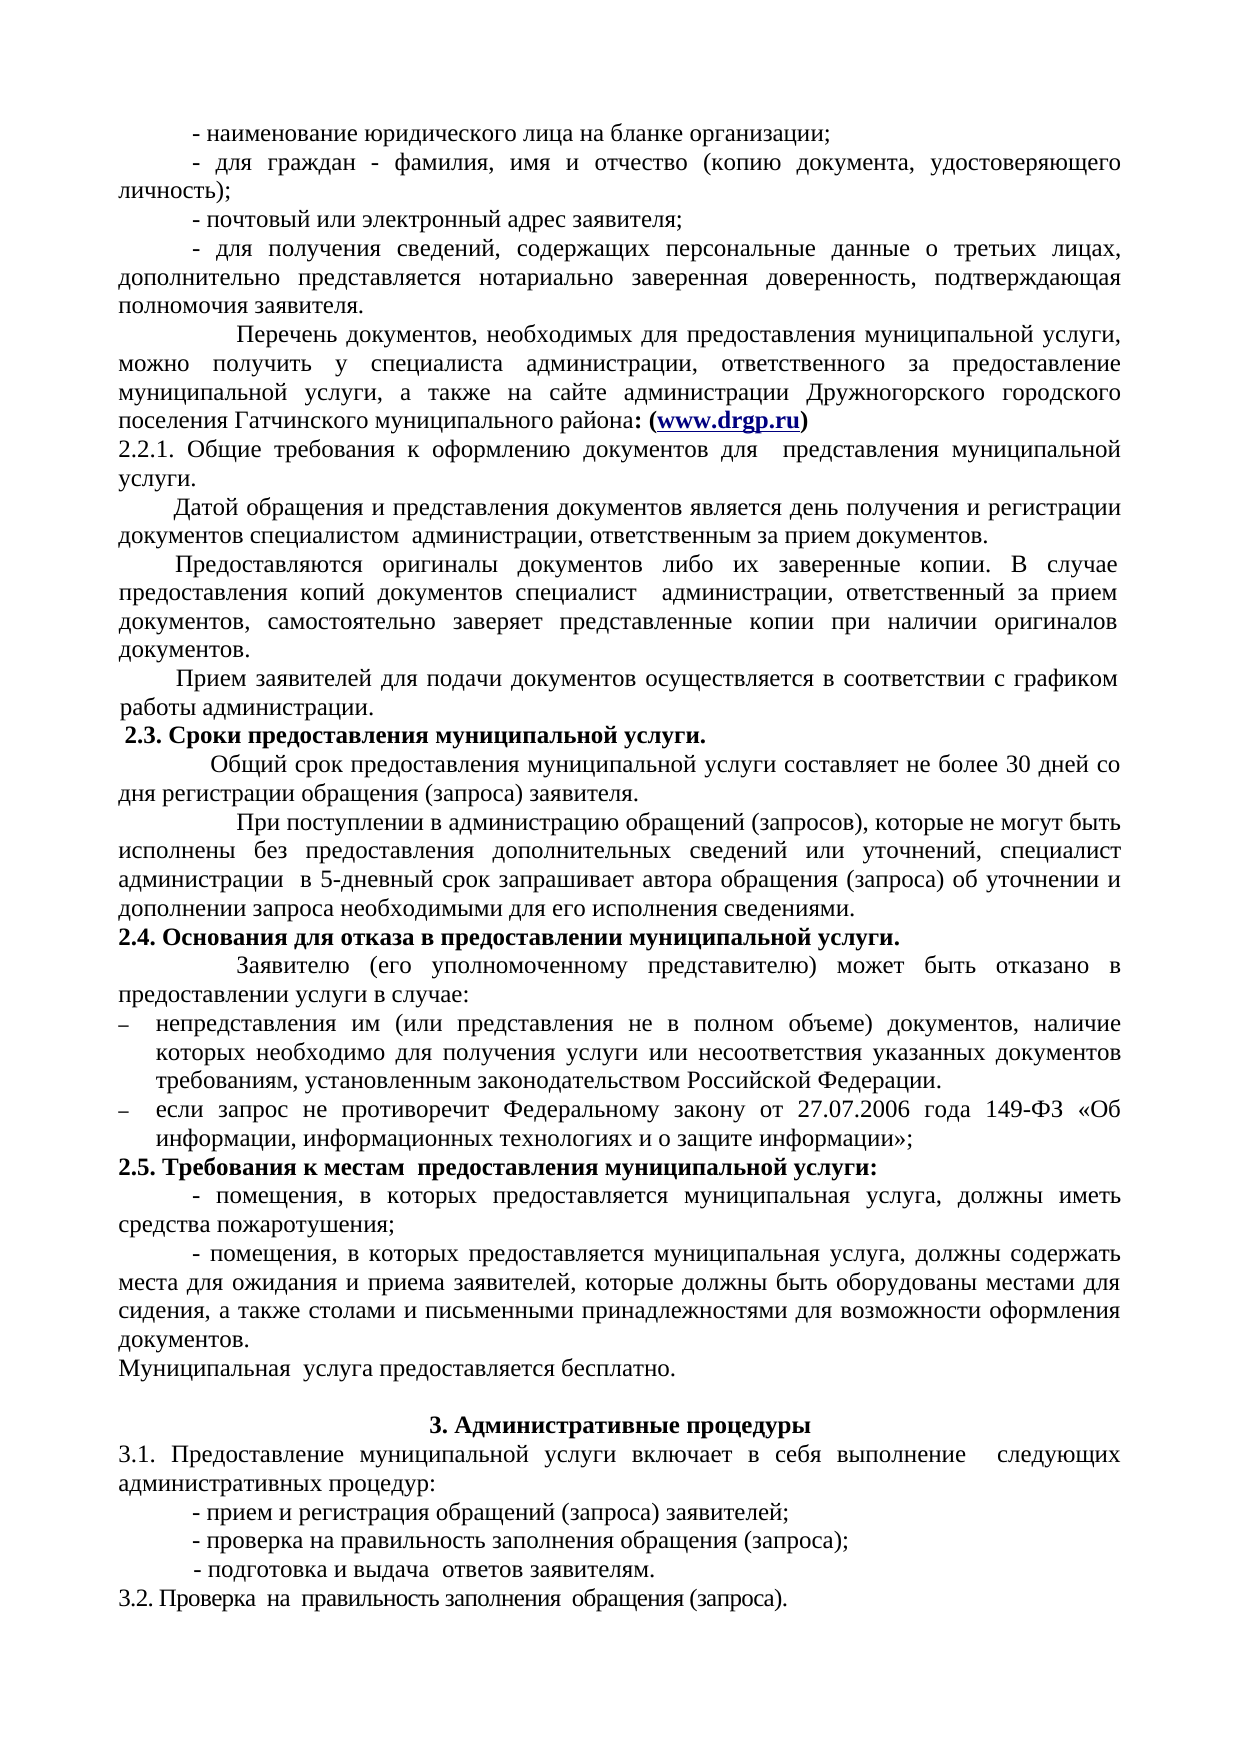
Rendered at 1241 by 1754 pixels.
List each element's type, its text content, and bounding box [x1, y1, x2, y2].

text 2.4. Основания для отказа в предоставлении муниципальной услуги. [118, 922, 1122, 951]
text Прием заявителей для подачи документов осуществляется в соответствии с графиком работы администрации. [119, 663, 1118, 721]
text - подготовка и выдача ответов заявителям. [118, 1554, 1122, 1583]
text - для граждан - фамилия, имя и отчество (копию документа, удостоверяющего личность); [118, 147, 1122, 204]
text Заявителю (его уполномоченному представителю) может быть отказано в предоставлении услуги в случае: [118, 951, 1122, 1008]
text Общий срок предоставления муниципальной услуги составляет не более 30 дней со дня регистрации обращения (запроса) заявителя. [118, 749, 1122, 807]
list непредставления им (или представления не в полном объеме) документов, наличие которых необходимо для получения услуги или несоответствия указанных документов требованиям, установленным законодательством Российской Федерации. [118, 1008, 1122, 1094]
text Перечень документов, необходимых для предоставления муниципальной услуги, можно получить у специалиста администрации, ответственного за предоставление муниципальной услуги, а также на сайте администрации Дружногорского городского поселения Гатчинского муниципального района: (www.drgp.ru) [118, 319, 1122, 434]
text - помещения, в которых предоставляется муниципальная услуга, должны иметь средства пожаротушения; [118, 1181, 1122, 1238]
text При поступлении в администрацию обращений (запросов), которые не могут быть исполнены без предоставления дополнительных сведений или уточнений, специалист администрации в 5-дневный срок запрашивает автора обращения (запроса) об уточнении и дополнении запроса необходимыми для его исполнения сведениями. [118, 807, 1122, 922]
text - наименование юридического лица на бланке организации; [118, 118, 1122, 147]
text - помещения, в которых предоставляется муниципальная услуга, должны содержать места для ожидания и приема заявителей, которые должны быть оборудованы местами для сидения, а также столами и письменными принадлежностями для возможности оформления документов. [118, 1238, 1122, 1353]
text 2.2.1. Общие требования к оформлению документов для представления муниципальной услуги. [118, 434, 1122, 492]
text - для получения сведений, содержащих персональные данные о третьих лицах, дополнительно представляется нотариально заверенная доверенность, подтверждающая полномочия заявителя. [118, 233, 1122, 319]
text - почтовый или электронный адрес заявителя; [118, 204, 1122, 233]
text 3.2. Проверка на правильность заполнения обращения (запроса). [118, 1583, 1122, 1612]
text Датой обращения и представления документов является день получения и регистрации документов специалистом администрации, ответственным за прием документов. [118, 492, 1122, 549]
text 3.1. Предоставление муниципальной услуги включает в себя выполнение следующих административных процедур: [118, 1439, 1122, 1497]
text 3. Административные процедуры [118, 1411, 1122, 1439]
text Муниципальная услуга предоставляется бесплатно. [118, 1353, 1122, 1382]
text Предоставляются оригиналы документов либо их заверенные копии. В случае предоставления копий документов специалист администрации, ответственный за прием документов, самостоятельно заверяет представленные копии при наличии оригиналов документов. [119, 549, 1118, 663]
text - прием и регистрация обращений (запроса) заявителей; [118, 1497, 1122, 1526]
text - проверка на правильность заполнения обращения (запроса); [118, 1526, 1122, 1554]
text 2.3. Сроки предоставления муниципальной услуги. [118, 721, 1122, 749]
list если запрос не противоречит Федеральному закону от 27.07.2006 года 149-ФЗ «Об информации, информационных технологиях и о защите информации»; [118, 1094, 1122, 1152]
text 2.5. Требования к местам предоставления муниципальной услуги: [118, 1152, 1122, 1181]
